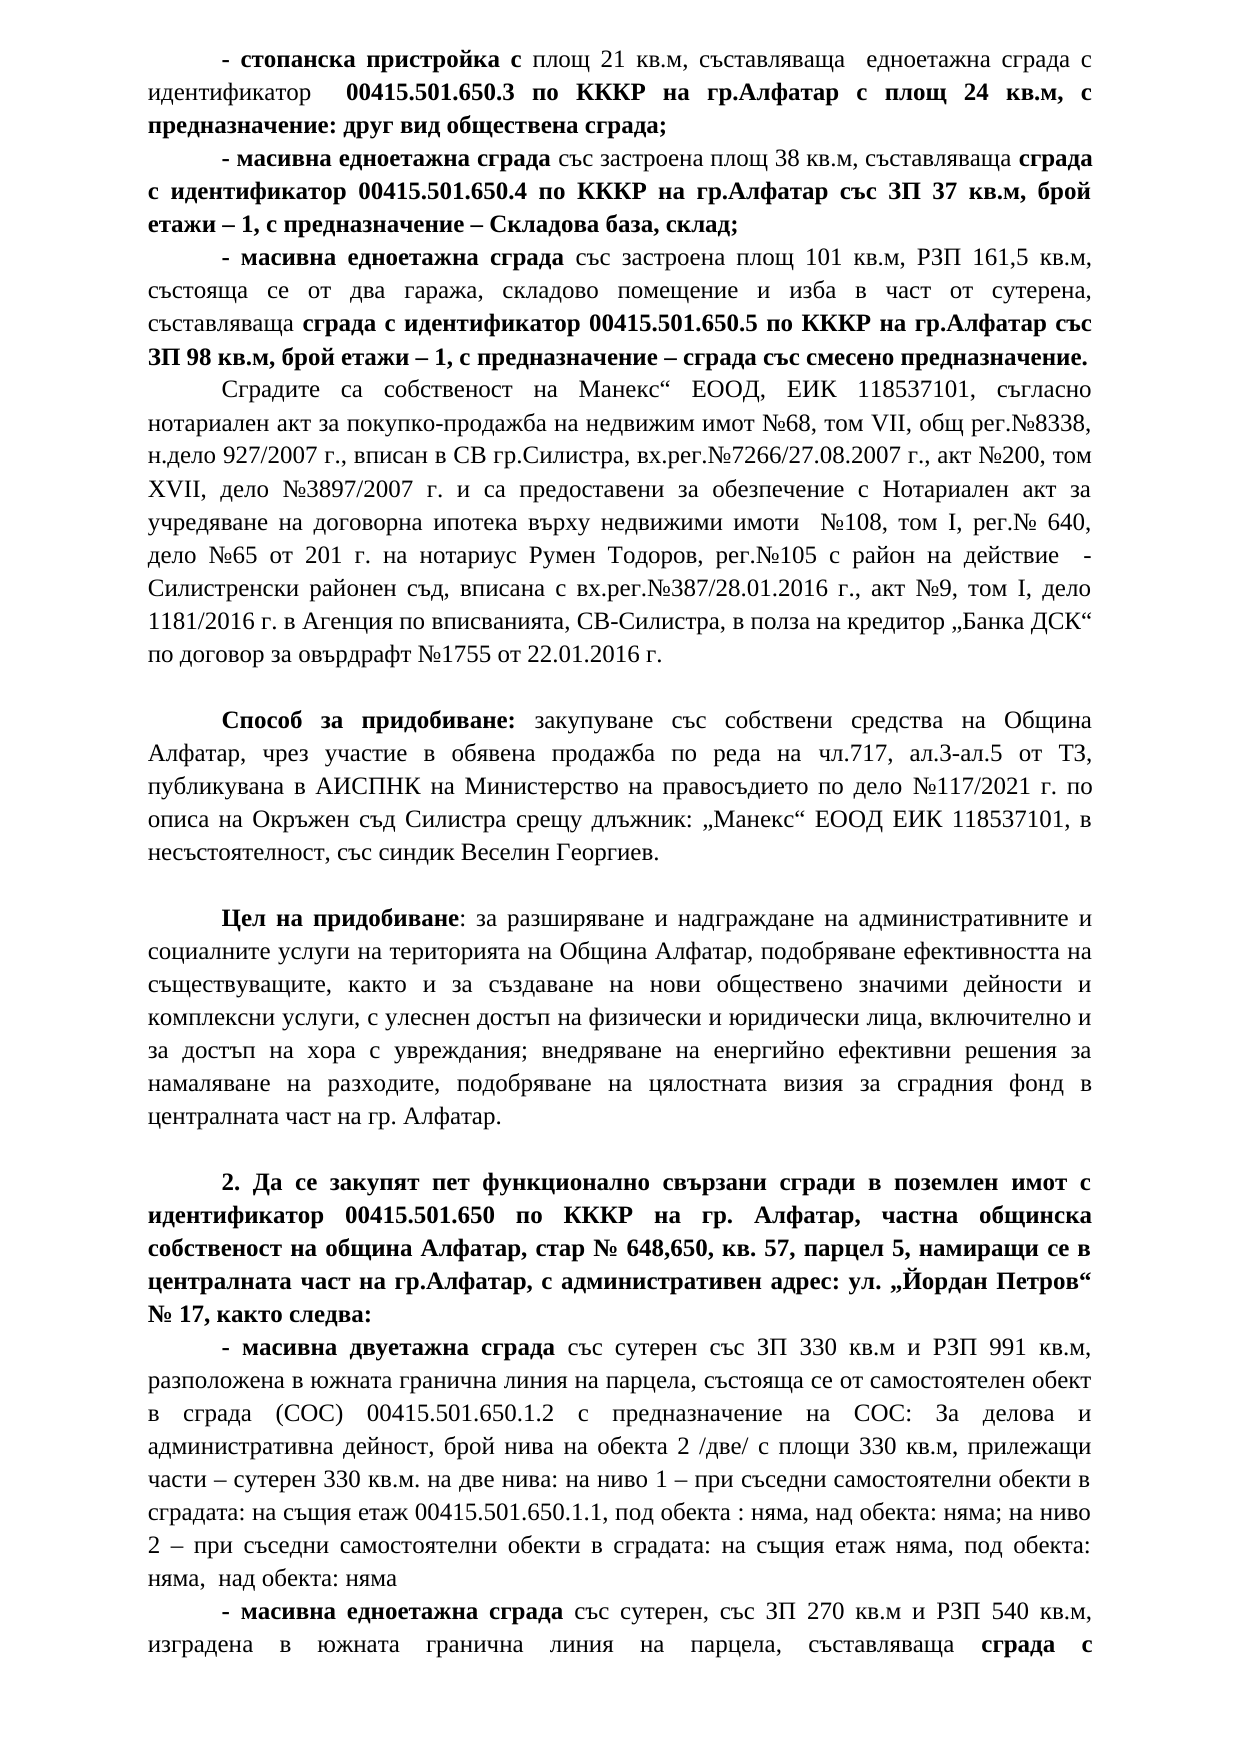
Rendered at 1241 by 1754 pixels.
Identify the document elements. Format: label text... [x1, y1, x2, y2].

text - масивна едноетажна сграда със застроена площ 38 кв.м, съставляваща сграда с идентификатор 00415.501.650.4 по КККР на гр.Алфатар със ЗП 37 кв.м, брой етажи – 1, с предназначение – Складова база, склад; [148, 143, 1093, 238]
text Способ за придобиване: закупуване със собствени средства на Община Алфатар, чрез участие в обявена продажба по реда на чл.717, ал.3-ал.5 от ТЗ, публикувана в АИСПНК на Министерство на правосъдието по дело №117/2021 г. по описа на Окръжен съд Силистра срещу длъжник: „Манекс“ ЕООД ЕИК 118537101, в несъстоятелност, със синдик Веселин Георгиев. [148, 705, 1093, 866]
text Сградите са собственост на Манекс“ ЕООД, ЕИК 118537101, съгласно нотариален акт за покупко-продажба на недвижим имот №68, том VІІ, общ рег.№8338, н.дело 927/2007 г., вписан в СВ гр.Силистра, вх.рег.№7266/27.08.2007 г., акт №200, том ХVІІ, дело №3897/2007 г. и са предоставени за обезпечение с Нотариален акт за учредяване на договорна ипотека върху недвижими имоти №108, том І, рег.№ 640, дело №65 от 201 г. на нотариус Румен Тодоров, рег.№105 с район на действие - Силистренски районен съд, вписана с вх.рег.№387/28.01.2016 г., акт №9, том І, дело 1181/2016 г. в Агенция по вписванията, СВ-Силистра, в полза на кредитор „Банка ДСК“ по договор за овърдрафт №1755 от 22.01.2016 г. [148, 374, 1093, 667]
text - стопанска пристройка с площ 21 кв.м, съставляваща едноетажна сграда с идентификатор 00415.501.650.3 по КККР на гр.Алфатар с площ 24 кв.м, с предназначение: друг вид обществена сграда; [148, 44, 1093, 139]
text Цел на придобиване: за разширяване и надграждане на административните и социалните услуги на територията на Община Алфатар, подобряване ефективността на съществуващите, както и за създаване на нови обществено значими дейности и комплексни услуги, с улеснен достъп на физически и юридически лица, включително и за достъп на хора с увреждания; внедряване на енергийно ефективни решения за намаляване на разходите, подобряване на цялостната визия за сградния фонд в централната част на гр. Алфатар. [148, 903, 1093, 1130]
text - масивна двуетажна сграда със сутерен със ЗП 330 кв.м и РЗП 991 кв.м, разположена в южната гранична линия на парцела, състояща се от самостоятелен обект в сграда (СОС) 00415.501.650.1.2 с предназначение на СОС: За делова и административна дейност, брой нива на обекта 2 /две/ с площи 330 кв.м, прилежащи части – сутерен 330 кв.м. на две нива: на ниво 1 – при съседни самостоятелни обекти в сградата: на същия етаж 00415.501.650.1.1, под обекта : няма, над обекта: няма; на ниво 2 – при съседни самостоятелни обекти в сградата: на същия етаж няма, под обекта: няма, над обекта: няма [148, 1332, 1093, 1592]
text - масивна едноетажна сграда със сутерен, със ЗП 270 кв.м и РЗП 540 кв.м, изградена в южната гранична линия на парцела, съставляваща сграда с [148, 1596, 1093, 1658]
text - масивна едноетажна сграда със застроена площ 101 кв.м, РЗП 161,5 кв.м, състояща се от два гаража, складово помещение и изба в част от сутерена, съставляваща сграда с идентификатор 00415.501.650.5 по КККР на гр.Алфатар със ЗП 98 кв.м, брой етажи – 1, с предназначение – сграда със смесено предназначение. [148, 242, 1093, 370]
text 2. Да се закупят пет функционално свързани сгради в поземлен имот с идентификатор 00415.501.650 по КККР на гр. Алфатар, частна общинска собственост на община Алфатар, стар № 648,650, кв. 57, парцел 5, намиращи се в централната част на гр.Алфатар, с административен адрес: ул. „Йордан Петров“ № 17, както следва: [148, 1167, 1093, 1328]
